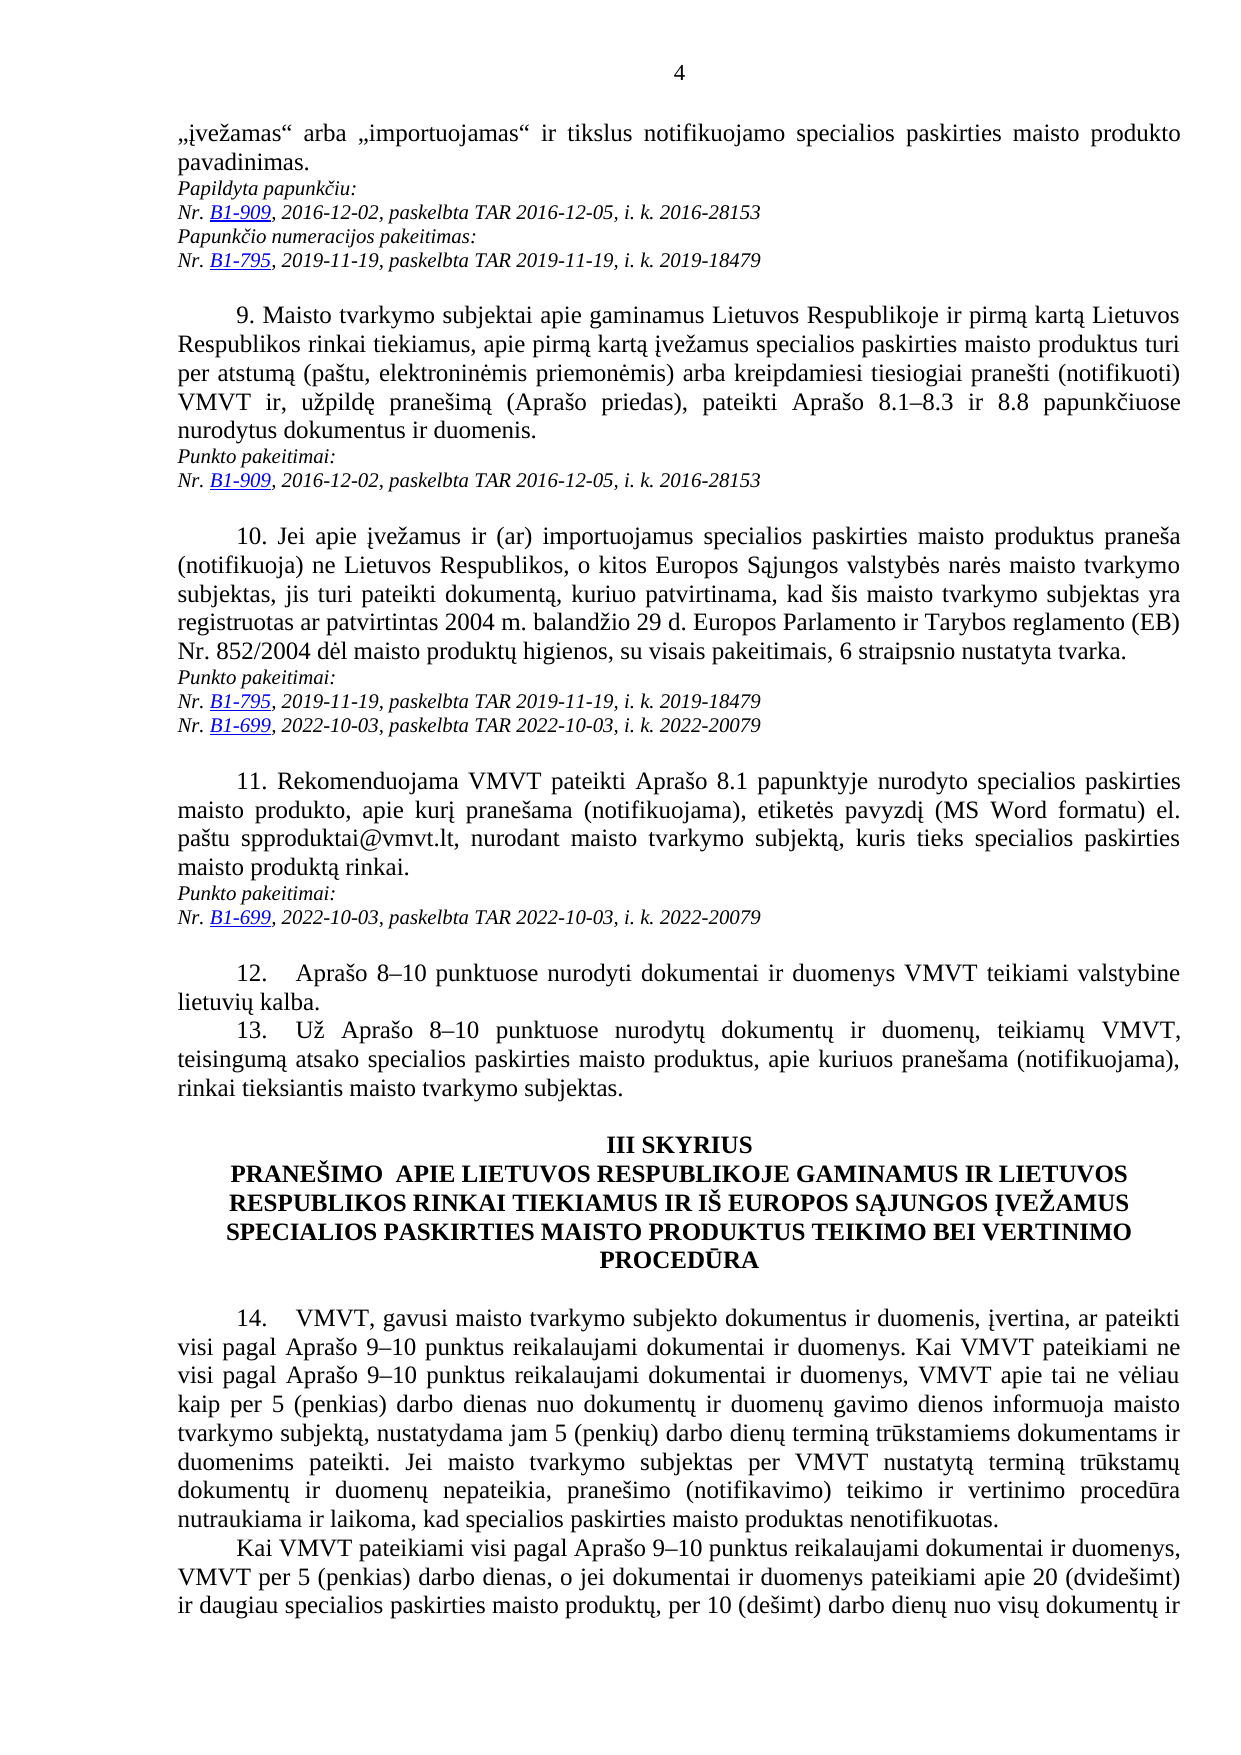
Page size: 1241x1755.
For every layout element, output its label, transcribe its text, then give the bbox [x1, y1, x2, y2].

text Papunkčio numeracijos pakeitimas: [177, 224, 1181, 248]
text Nr. B1-699, 2022-10-03, paskelbta TAR 2022-10-03, i. k. 2022-20079 [177, 713, 1181, 737]
text Nr. B1-795, 2019-11-19, paskelbta TAR 2019-11-19, i. k. 2019-18479 [177, 248, 1181, 272]
text 12. Aprašo 8–10 punktuose nurodyti dokumentai ir duomenys VMVT teikiami valstybine lietuvių kalba. [177, 958, 1181, 1015]
text 14. VMVT, gavusi maisto tvarkymo subjekto dokumentus ir duomenis, įvertina, ar pateikti visi pagal Aprašo 9–10 punktus reikalaujami dokumentai ir duomenys. Kai VMVT pateikiami ne visi pagal Aprašo 9–10 punktus reikalaujami dokumentai ir duomenys, VMVT apie tai ne vėliau kaip per 5 (penkias) darbo dienas nuo dokumentų ir duomenų gavimo dienos informuoja maisto tvarkymo subjektą, nustatydama jam 5 (penkių) darbo dienų terminą trūkstamiems dokumentams ir duomenims pateikti. Jei maisto tvarkymo subjektas per VMVT nustatytą terminą trūkstamų dokumentų ir duomenų nepateikia, pranešimo (notifikavimo) teikimo ir vertinimo procedūra nutraukiama ir laikoma, kad specialios paskirties maisto produktas nenotifikuotas. [177, 1303, 1181, 1533]
text Nr. B1-795, 2019-11-19, paskelbta TAR 2019-11-19, i. k. 2019-18479 [177, 689, 1181, 713]
text Nr. B1-909, 2016-12-02, paskelbta TAR 2016-12-05, i. k. 2016-28153 [177, 468, 1181, 492]
text PRANEŠIMO APIE LIETUVOS RESPUBLIKOJE GAMINAMUS IR LIETUVOS RESPUBLIKOS RINKAI TIEKIAMUS IR IŠ EUROPOS SĄJUNGOS ĮVEŽAMUS SPECIALIOS PASKIRTIES MAISTO PRODUKTUS TEIKIMO BEI VERTINIMO PROCEDŪRA [177, 1159, 1181, 1274]
text Kai VMVT pateikiami visi pagal Aprašo 9–10 punktus reikalaujami dokumentai ir duomenys, VMVT per 5 (penkias) darbo dienas, o jei dokumentai ir duomenys pateikiami apie 20 (dvidešimt) ir daugiau specialios paskirties maisto produktų, per 10 (dešimt) darbo dienų nuo visų dokumentų ir [177, 1533, 1181, 1619]
text Punkto pakeitimai: [177, 444, 1181, 468]
text Punkto pakeitimai: [177, 665, 1181, 689]
text Nr. B1-699, 2022-10-03, paskelbta TAR 2022-10-03, i. k. 2022-20079 [177, 905, 1181, 929]
text 10. Jei apie įvežamus ir (ar) importuojamus specialios paskirties maisto produktus praneša (notifikuoja) ne Lietuvos Respublikos, o kitos Europos Sąjungos valstybės narės maisto tvarkymo subjektas, jis turi pateikti dokumentą, kuriuo patvirtinama, kad šis maisto tvarkymo subjektas yra registruotas ar patvirtintas 2004 m. balandžio 29 d. Europos Parlamento ir Tarybos reglamento (EB) Nr. 852/2004 dėl maisto produktų higienos, su visais pakeitimais, 6 straipsnio nustatyta tvarka. [177, 521, 1181, 665]
text Punkto pakeitimai: [177, 881, 1181, 905]
text 9. Maisto tvarkymo subjektai apie gaminamus Lietuvos Respublikoje ir pirmą kartą Lietuvos Respublikos rinkai tiekiamus, apie pirmą kartą įvežamus specialios paskirties maisto produktus turi per atstumą (paštu, elektroninėmis priemonėmis) arba kreipdamiesi tiesiogiai pranešti (notifikuoti) VMVT ir, užpildę pranešimą (Aprašo priedas), pateikti Aprašo 8.1–8.3 ir 8.8 papunkčiuose nurodytus dokumentus ir duomenis. [177, 301, 1181, 444]
text Papildyta papunkčiu: [177, 176, 1181, 200]
text III SKYRIUS [177, 1130, 1181, 1159]
text Nr. B1-909, 2016-12-02, paskelbta TAR 2016-12-05, i. k. 2016-28153 [177, 200, 1181, 224]
text 13. Už Aprašo 8–10 punktuose nurodytų dokumentų ir duomenų, teikiamų VMVT, teisingumą atsako specialios paskirties maisto produktus, apie kuriuos pranešama (notifikuojama), rinkai tieksiantis maisto tvarkymo subjektas. [177, 1015, 1181, 1102]
text „įvežamas“ arba „importuojamas“ ir tikslus notifikuojamo specialios paskirties maisto produkto pavadinimas. [177, 118, 1181, 176]
text 11. Rekomenduojama VMVT pateikti Aprašo 8.1 papunktyje nurodyto specialios paskirties maisto produkto, apie kurį pranešama (notifikuojama), etiketės pavyzdį (MS Word formatu) el. paštu spproduktai@vmvt.lt, nurodant maisto tvarkymo subjektą, kuris tieks specialios paskirties maisto produktą rinkai. [177, 766, 1181, 881]
